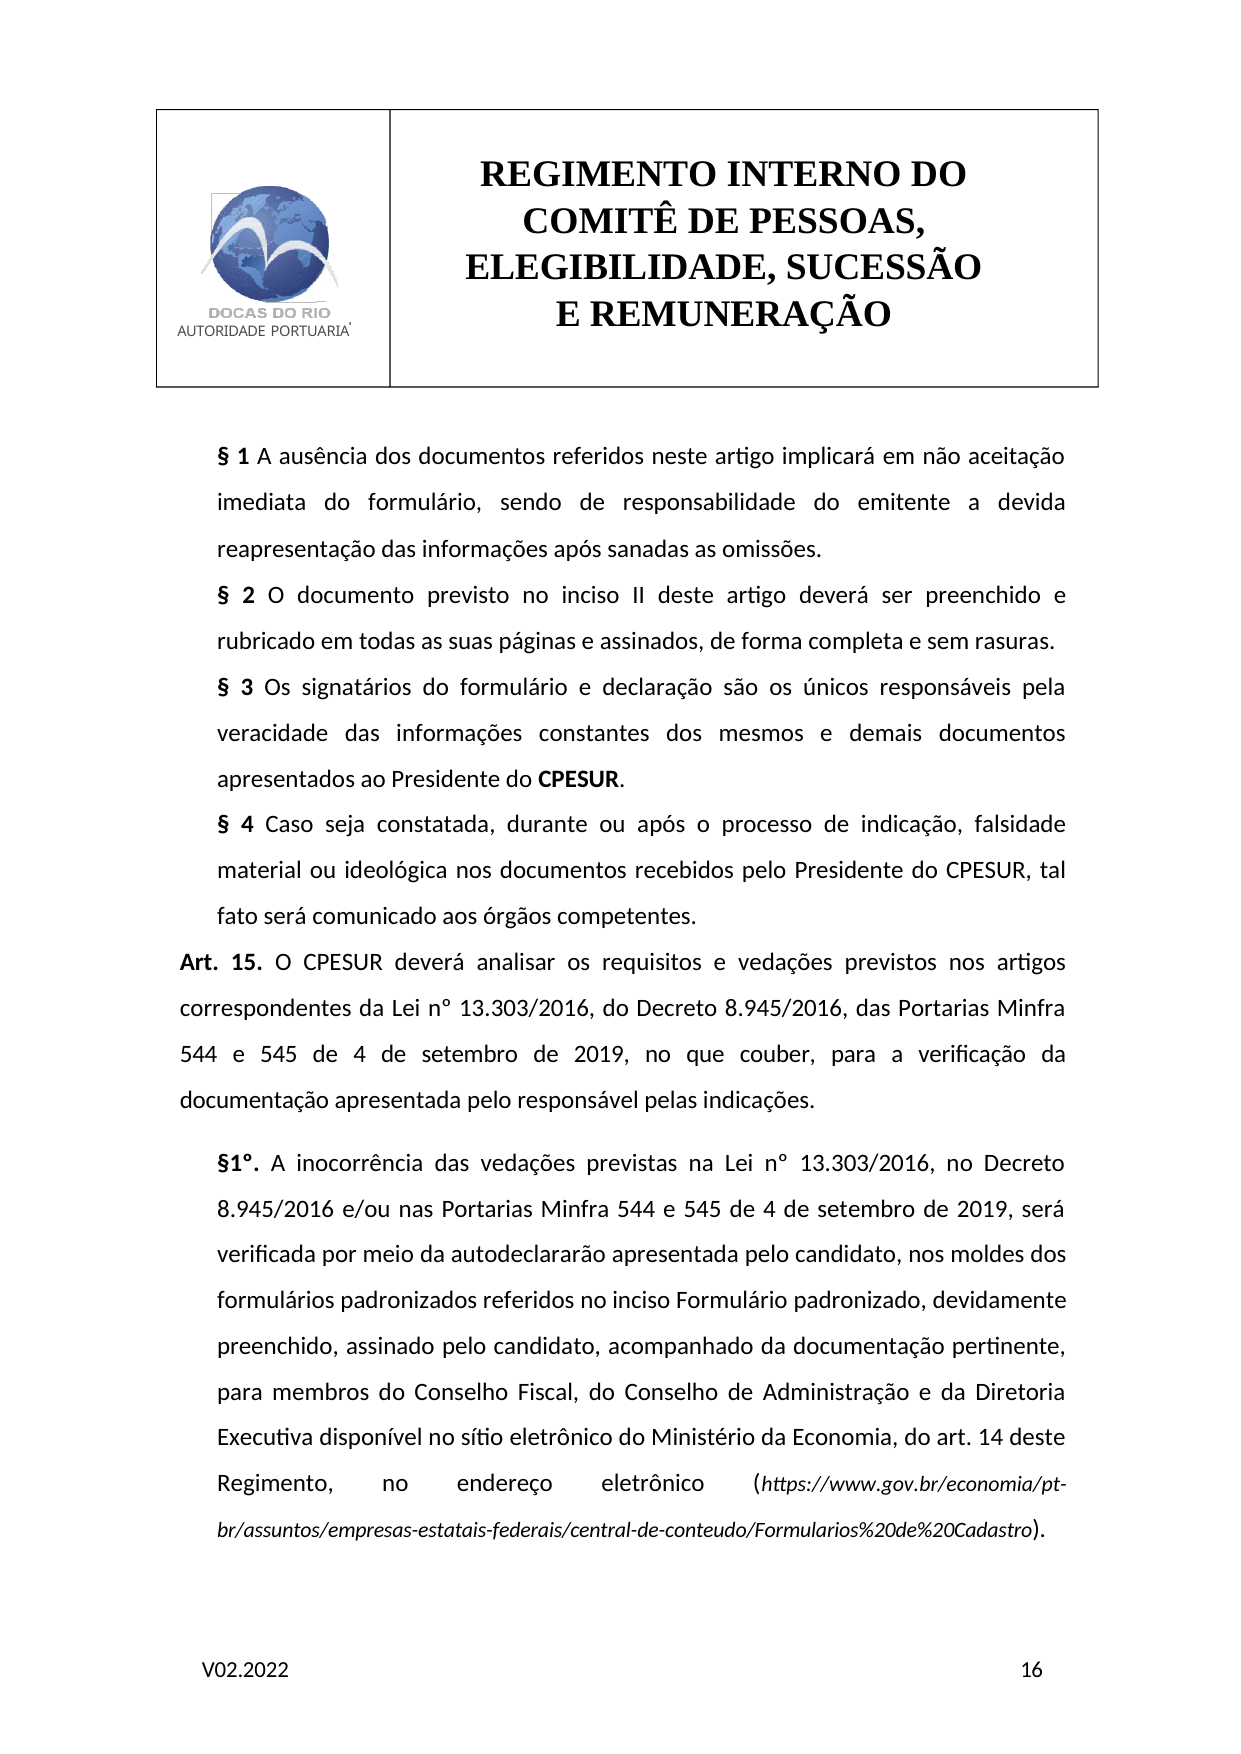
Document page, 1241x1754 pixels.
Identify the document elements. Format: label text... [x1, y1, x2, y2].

text §1º. A inocorrência das vedações previstas na Lei nº 13.303/2016, no Decreto 8.945/2016 e/ou nas Portarias Minfra 544 e 545 de 4 de setembro de 2019, será verificada por meio da autodeclararão apresentada pelo candidato, nos moldes dos formulários padronizados referidos no inciso Formulário padronizado, devidamente preenchido, assinado pelo candidato, acompanhado da documentação pertinente, para membros do Conselho Fiscal, do Conselho de Administração e da Diretoria Executiva disponível no sítio eletrônico do Ministério da Economia, do art. 14 deste Regimento, no endereço eletrônico (https://www.gov.br/economia/pt- br/assuntos/empresas-estatais-federais/central-de-conteudo/Formularios%20de%20Cadastro). [217, 1147, 1067, 1543]
text Art. 15. O CPESUR deverá analisar os requisitos e vedações previstos nos artigos correspondentes da Lei nº 13.303/2016, do Decreto 8.945/2016, das Portarias Minfra 544 e 545 de 4 de setembro de 2019, no que couber, para a verificação da documentação apresentada pelo responsável pelas indicações. [179, 947, 1067, 1114]
text § 3 Os signatários do formulário e declaração são os únicos responsáveis pela veracidade das informações constantes dos mesmos e demais documentos apresentados ao Presidente do CPESUR. [217, 671, 1067, 793]
picture [200, 185, 351, 325]
text § 1 A ausência dos documentos referidos neste artigo implicará em não aceitação imediata do formulário, sendo de responsabilidade do emitente a devida reapresentação das informações após sanadas as omissões. [217, 440, 1067, 563]
text § 2 O documento previsto no inciso II deste artigo deverá ser preenchido e rubricado em todas as suas páginas e assinados, de forma completa e sem rasuras. [217, 579, 1067, 656]
text § 4 Caso seja constatada, durante ou após o processo de indicação, falsidade material ou ideológica nos documentos recebidos pelo Presidente do CPESUR, tal fato será comunicado aos órgãos competentes. [217, 808, 1067, 931]
